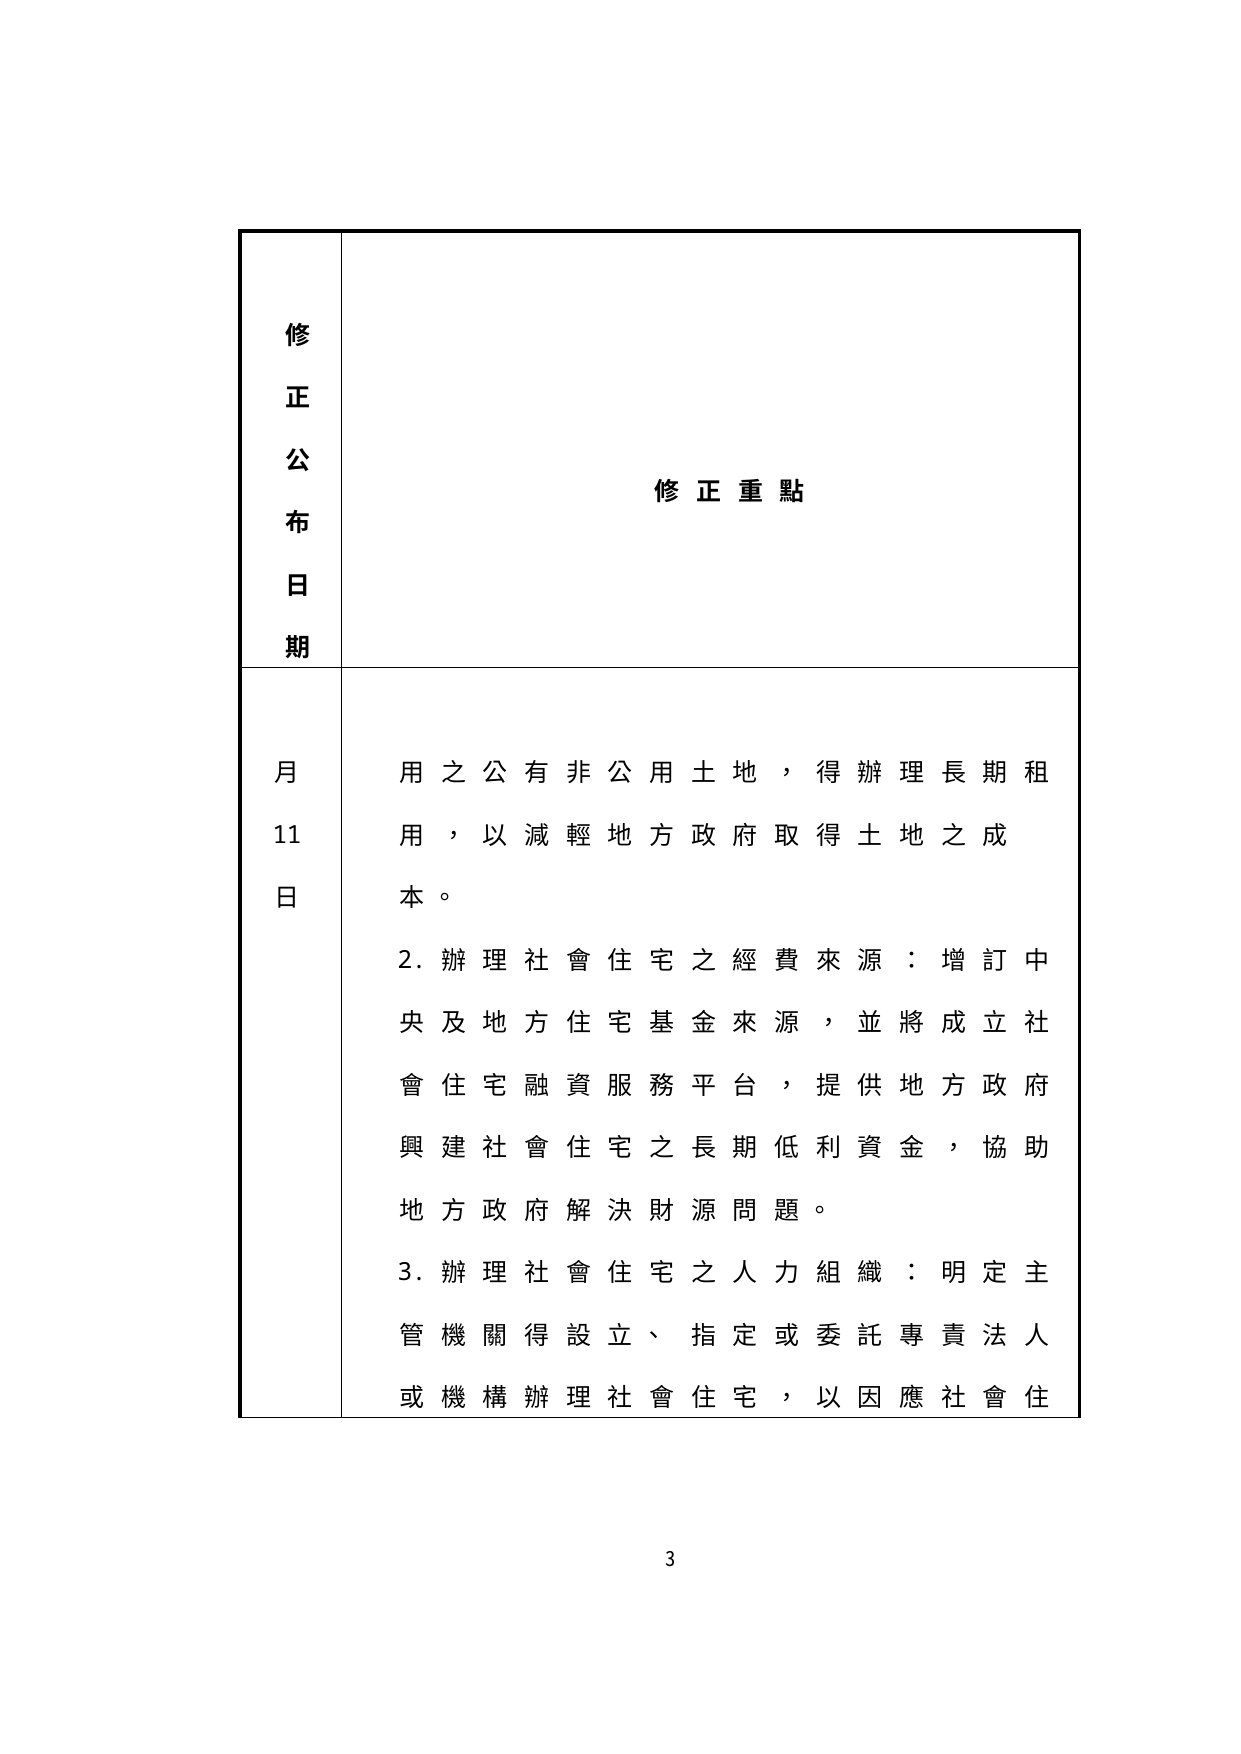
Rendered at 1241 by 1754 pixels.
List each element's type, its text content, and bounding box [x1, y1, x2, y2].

table_header 修正重點 [342, 233, 1078, 667]
table_cell 月11日 [242, 668, 341, 1417]
table_cell 用之公有非公用土地，得辦理長期租用，以減輕地方政府取得土地之成本。 2.辦理社會住宅之經費來源：增訂中央及地方住宅基金來源，並將成立社會住宅融資服務平台，提供地方政府興建社會住宅之長期低利資金，協助地方政府解決財源問題。 3.辦理社會住宅之人力組織：明定主管機關得設立、指定或委託專責法人或機構辦理社會住宅，以因應社會住 [342, 668, 1078, 1417]
table_header 修正公布日期 [242, 233, 341, 667]
